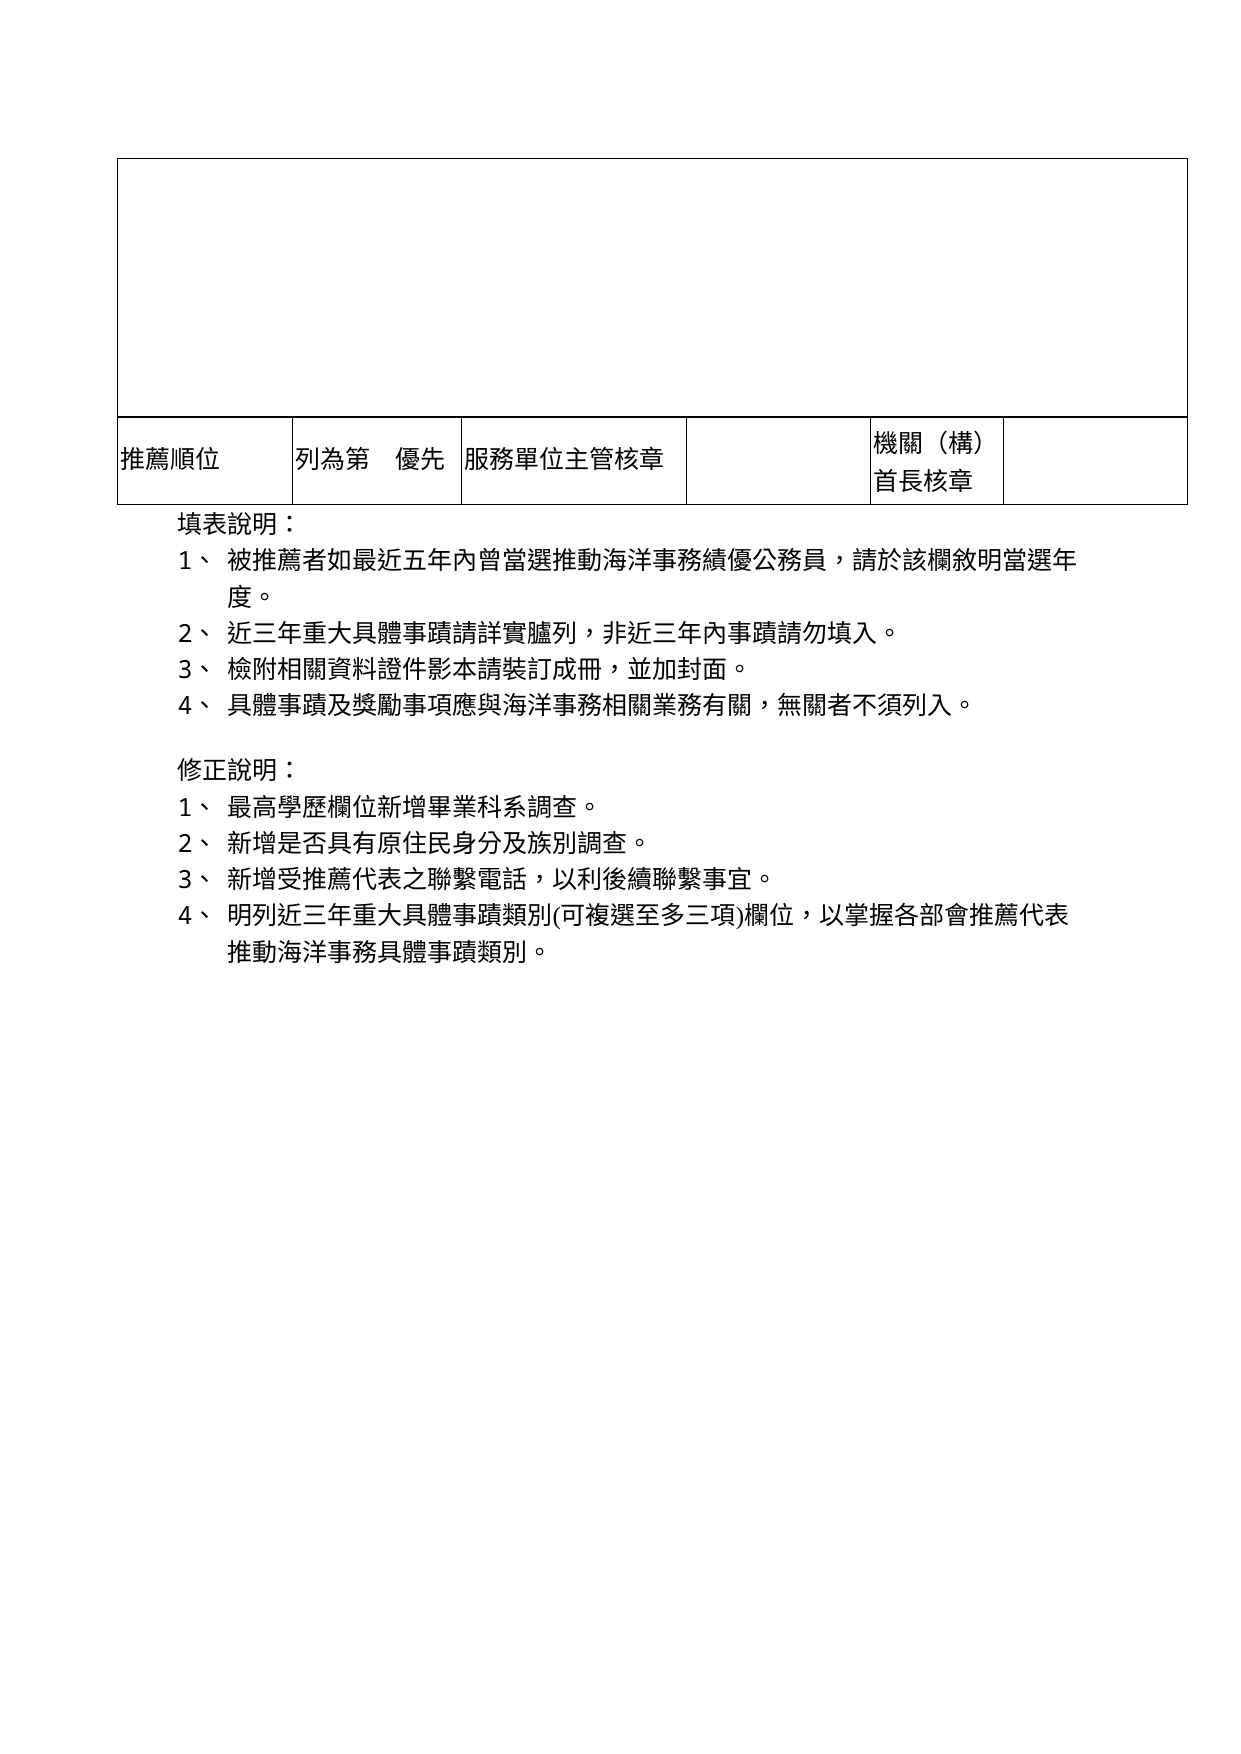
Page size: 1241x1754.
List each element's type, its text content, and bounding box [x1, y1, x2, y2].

list 具體事蹟及獎勵事項應與海洋事務相關業務有關，無關者不須列入。 [177, 686, 1092, 722]
list 檢附相關資料證件影本請裝訂成冊，並加封面。 [177, 649, 1092, 686]
table_cell [687, 418, 870, 503]
list 新增受推薦代表之聯繫電話，以利後續聯繫事宜。 [177, 859, 1092, 896]
list 新增是否具有原住民身分及族別調查。 [177, 823, 1092, 859]
table_cell 服務單位主管核章 [462, 418, 686, 503]
list 最高學歷欄位新增畢業科系調查。 [177, 787, 1092, 823]
table_cell 機關（構） 首長核章 [871, 418, 1003, 503]
table_cell 推薦順位 [118, 418, 292, 503]
table_cell [1004, 418, 1187, 503]
table_cell [118, 159, 1187, 416]
list 近三年重大具體事蹟請詳實臚列，非近三年內事蹟請勿填入。 [177, 613, 1092, 649]
list 被推薦者如最近五年內曾當選推動海洋事務績優公務員，請於該欄敘明當選年度。 [177, 541, 1092, 613]
table_cell 列為第 優先 [293, 418, 461, 503]
text 修正說明： [177, 751, 1092, 787]
list 明列近三年重大具體事蹟類別(可複選至多三項)欄位，以掌握各部會推薦代表推動海洋事務具體事蹟類別。 [177, 896, 1092, 968]
text 填表說明： [177, 505, 1092, 541]
